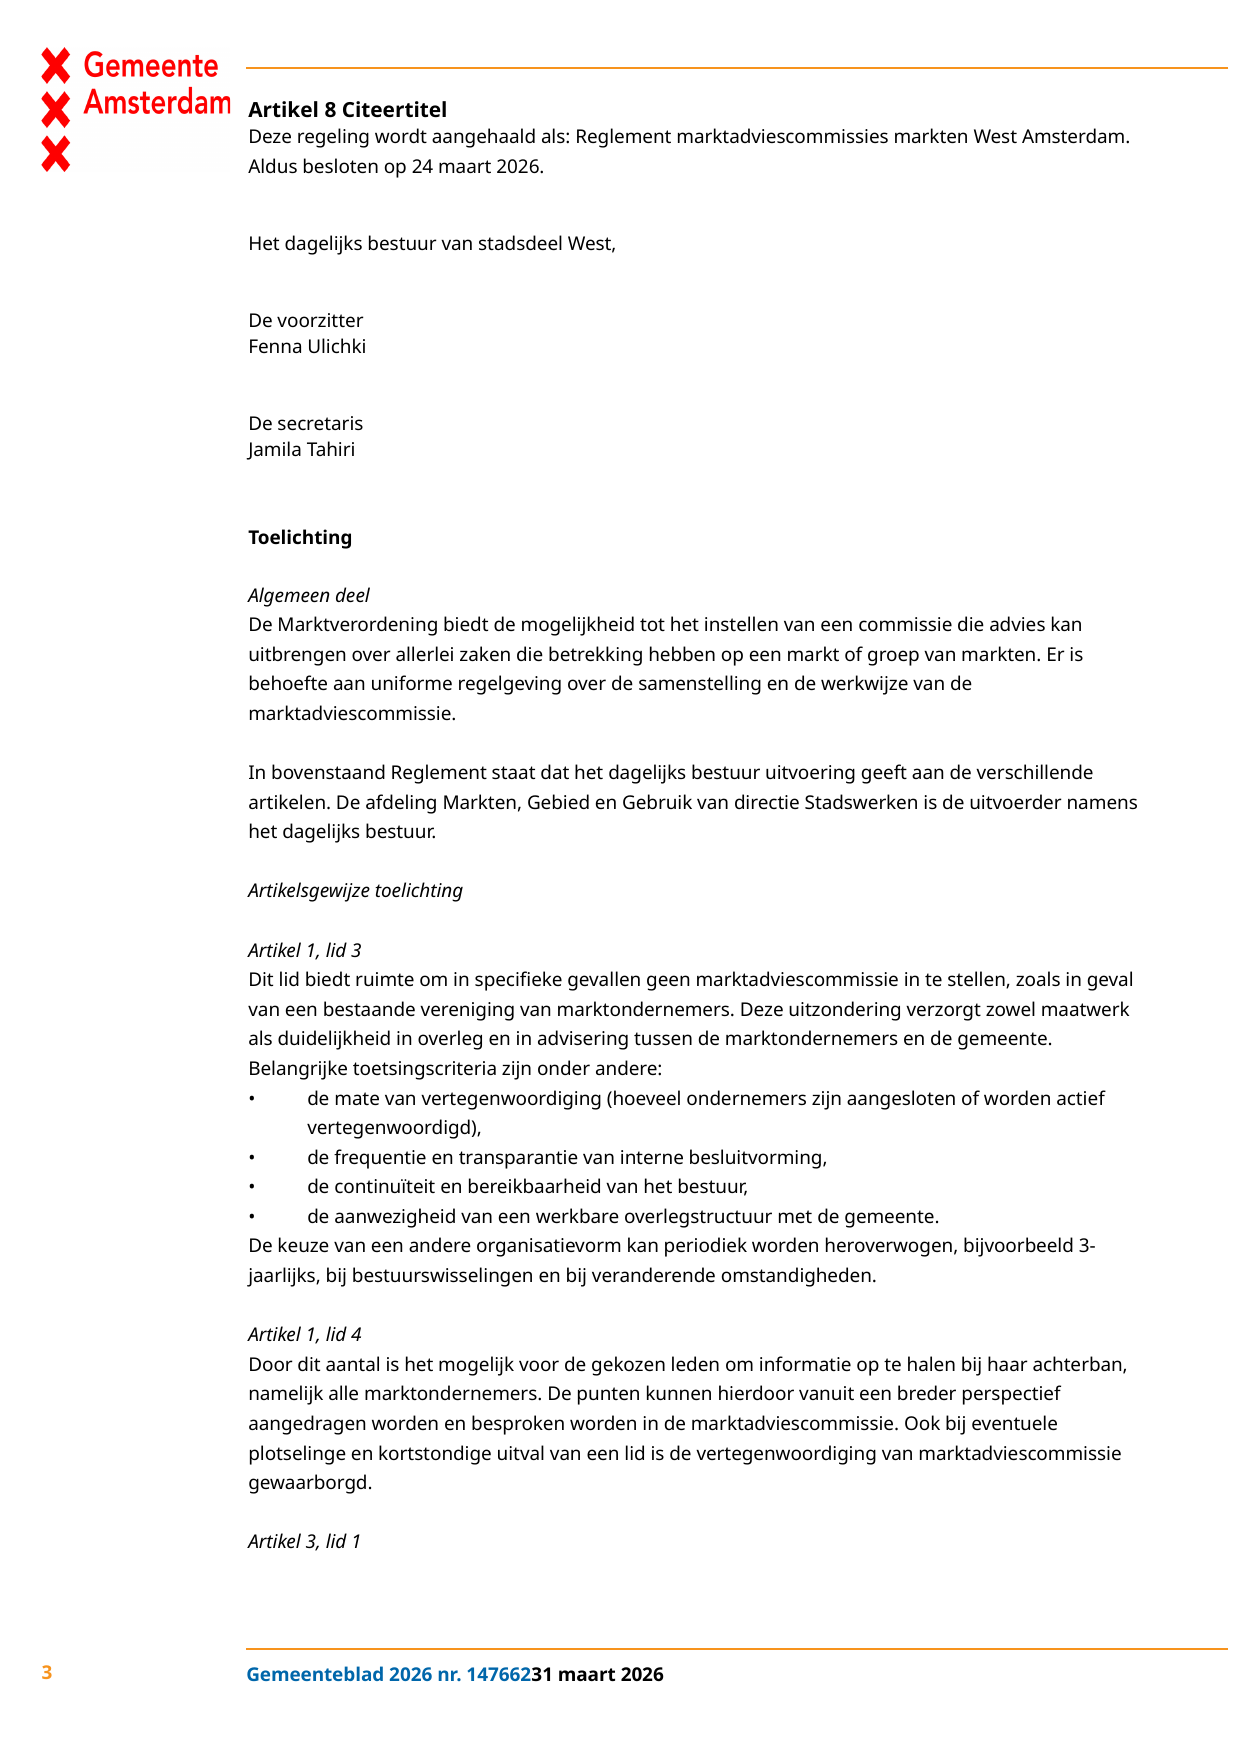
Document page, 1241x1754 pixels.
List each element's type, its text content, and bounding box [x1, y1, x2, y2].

text Artikel 3, lid 1 [248, 1528, 1152, 1554]
text De keuze van een andere organisatievorm kan periodiek worden heroverwogen, bijvoorbeeld 3-jaarlijks, bij bestuurswisselingen en bij veranderende omstandigheden. [248, 1233, 1152, 1288]
text Fenna Ulichki [248, 333, 1152, 359]
text Artikelsgewijze toelichting [248, 878, 1152, 903]
text De Marktverordening biedt de mogelijkheid tot het instellen van een commissie die advies kan uitbrengen over allerlei zaken die betrekking hebben op een markt of groep van markten. Er is behoefte aan uniforme regelgeving over de samenstelling en de werkwijze van de marktadviescommissie. [248, 611, 1152, 726]
text Belangrijke toetsingscriteria zijn onder andere: [248, 1055, 1152, 1081]
list de aanwezigheid van een werkbare overlegstructuur met de gemeente. [248, 1203, 1152, 1229]
text Artikel 8 Citeertitel [248, 95, 1152, 123]
text De voorzitter [248, 307, 1152, 333]
text Toelichting [248, 513, 1152, 553]
list de continuïteit en bereikbaarheid van het bestuur, [248, 1173, 1152, 1199]
text Deze regeling wordt aangehaald als: Reglement marktadviescommissies markten West Amsterdam. [248, 123, 1152, 149]
text Algemeen deel [248, 582, 1152, 608]
text Aldus besloten op 24 maart 2026. [248, 153, 1152, 178]
list de frequentie en transparantie van interne besluitvorming, [248, 1144, 1152, 1170]
text In bovenstaand Reglement staat dat het dagelijks bestuur uitvoering geeft aan de verschillende artikelen. De afdeling Markten, Gebied en Gebruik van directie Stadswerken is de uitvoerder namens het dagelijks bestuur. [248, 759, 1152, 844]
text De secretaris [248, 410, 1152, 436]
text Door dit aantal is het mogelijk voor de gekozen leden om informatie op te halen bij haar achterban, namelijk alle marktondernemers. De punten kunnen hierdoor vanuit een breder perspectief aangedragen worden en besproken worden in de marktadviescommissie. Ook bij eventuele plotselinge en kortstondige uitval van een lid is de vertegenwoordiging van marktadviescommissie gewaarborgd. [248, 1351, 1152, 1495]
text Jamila Tahiri [248, 436, 1152, 462]
text Dit lid biedt ruimte om in specifieke gevallen geen marktadviescommissie in te stellen, zoals in geval van een bestaande vereniging van marktondernemers. Deze uitzondering verzorgt zowel maatwerk als duidelijkheid in overleg en in advisering tussen de marktondernemers en de gemeente. [248, 966, 1152, 1051]
text Artikel 1, lid 3 [248, 937, 1152, 963]
list de mate van vertegenwoordiging (hoeveel ondernemers zijn aangesloten of worden actief vertegenwoordigd), [248, 1085, 1152, 1140]
picture [41, 47, 231, 172]
text Artikel 1, lid 4 [248, 1321, 1152, 1347]
text Het dagelijks bestuur van stadsdeel West, [248, 230, 1152, 256]
